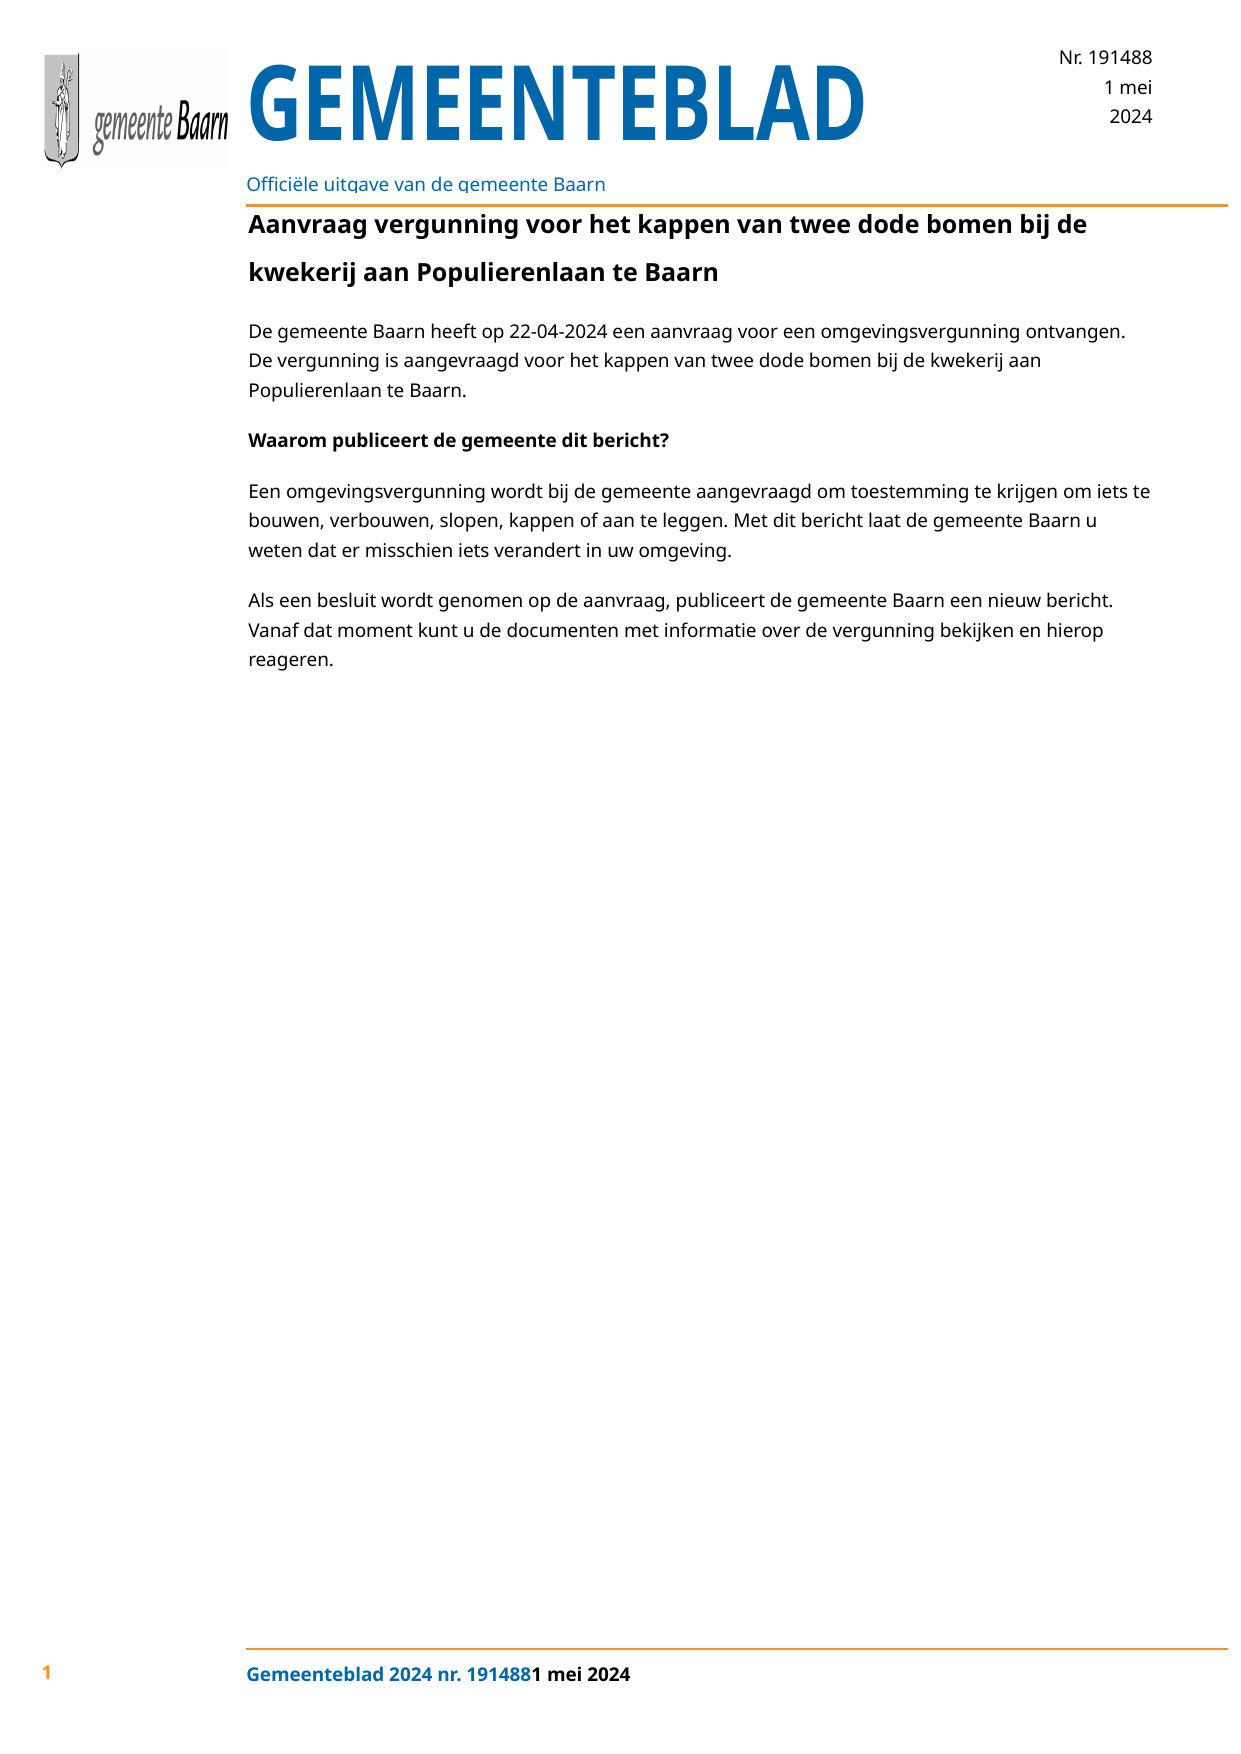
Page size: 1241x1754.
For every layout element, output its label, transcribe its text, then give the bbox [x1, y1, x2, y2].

text Als een besluit wordt genomen op de aanvraag, publiceert de gemeente Baarn een nieuw bericht. Vanaf dat moment kunt u de documenten met informatie over de vergunning bekijken en hierop reageren. [248, 587, 1152, 672]
text De gemeente Baarn heeft op 22-04-2024 een aanvraag voor een omgevingsvergunning ontvangen. De vergunning is aangevraagd voor het kappen van twee dode bomen bij de kwekerij aan Populierenlaan te Baarn. [248, 318, 1152, 403]
picture [41, 47, 231, 172]
text Een omgevingsvergunning wordt bij de gemeente aangevraagd om toestemming te krijgen om iets te bouwen, verbouwen, slopen, kappen of aan te leggen. Met dit bericht laat de gemeente Baarn u weten dat er misschien iets verandert in uw omgeving. [248, 478, 1152, 563]
text Aanvraag vergunning voor het kappen van twee dode bomen bij de kwekerij aan Populierenlaan te Baarn [248, 207, 1152, 288]
text Waarom publiceert de gemeente dit bericht? [248, 427, 1152, 453]
